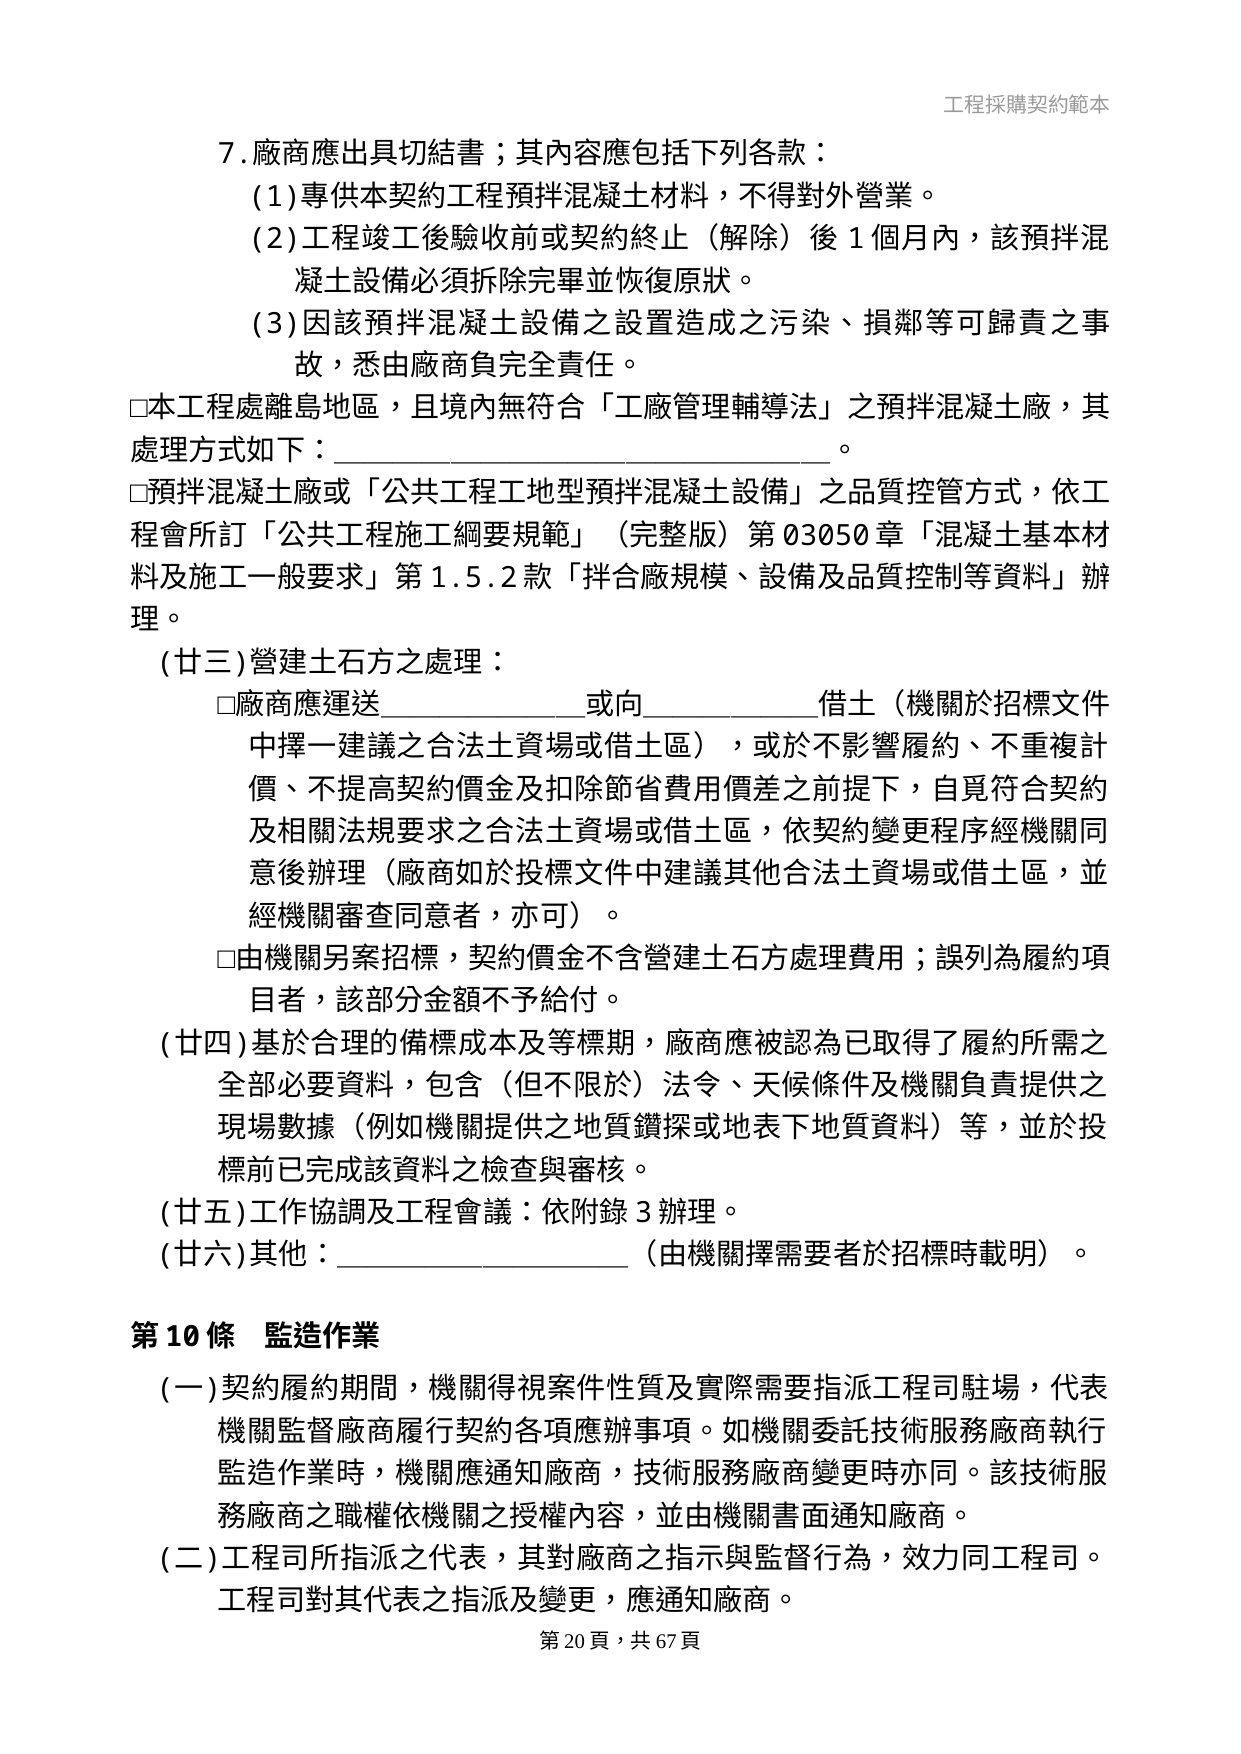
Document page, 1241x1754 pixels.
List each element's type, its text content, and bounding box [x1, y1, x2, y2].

text (廿四)基於合理的備標成本及等標期，廠商應被認為已取得了履約所需之全部必要資料，包含（但不限於）法令、天候條件及機關負責提供之現場數據（例如機關提供之地質鑽探或地表下地質資料）等，並於投標前已完成該資料之檢查與審核。 [156, 1019, 1110, 1188]
text 第10條 監造作業 [130, 1313, 1110, 1355]
text □本工程處離島地區，且境內無符合「工廠管理輔導法」之預拌混凝土廠，其處理方式如下：＿＿＿＿＿＿＿＿＿＿＿＿＿＿＿＿＿。 [130, 384, 1110, 469]
text 7.廠商應出具切結書；其內容應包括下列各款： [217, 130, 1110, 172]
text (1)專供本契約工程預拌混凝土材料，不得對外營業。 [248, 172, 1110, 215]
text □由機關另案招標，契約價金不含營建土石方處理費用；誤列為履約項目者，該部分金額不予給付。 [217, 934, 1110, 1019]
text (廿五)工作協調及工程會議：依附錄3辦理。 [156, 1188, 1110, 1231]
text (3)因該預拌混凝土設備之設置造成之污染、損鄰等可歸責之事故，悉由廠商負完全責任。 [248, 299, 1110, 384]
text (二)工程司所指派之代表，其對廠商之指示與監督行為，效力同工程司。工程司對其代表之指派及變更，應通知廠商。 [156, 1534, 1110, 1619]
text (一)契約履約期間，機關得視案件性質及實際需要指派工程司駐場，代表機關監督廠商履行契約各項應辦事項。如機關委託技術服務廠商執行監造作業時，機關應通知廠商，技術服務廠商變更時亦同。該技術服務廠商之職權依機關之授權內容，並由機關書面通知廠商。 [156, 1365, 1110, 1534]
text (廿六)其他：＿＿＿＿＿＿＿＿＿＿（由機關擇需要者於招標時載明）。 [156, 1231, 1110, 1273]
text □預拌混凝土廠或「公共工程工地型預拌混凝土設備」之品質控管方式，依工程會所訂「公共工程施工綱要規範」（完整版）第03050章「混凝土基本材料及施工一般要求」第1.5.2款「拌合廠規模、設備及品質控制等資料」辦理。 [130, 469, 1110, 638]
text (2)工程竣工後驗收前或契約終止（解除）後1個月內，該預拌混凝土設備必須拆除完畢並恢復原狀。 [248, 215, 1110, 299]
text □廠商應運送＿＿＿＿＿＿＿或向＿＿＿＿＿＿借土（機關於招標文件中擇一建議之合法土資場或借土區），或於不影響履約、不重複計價、不提高契約價金及扣除節省費用價差之前提下，自覓符合契約及相關法規要求之合法土資場或借土區，依契約變更程序經機關同意後辦理（廠商如於投標文件中建議其他合法土資場或借土區，並經機關審查同意者，亦可）。 [217, 681, 1110, 934]
text (廿三)營建土石方之處理： [156, 638, 1110, 681]
